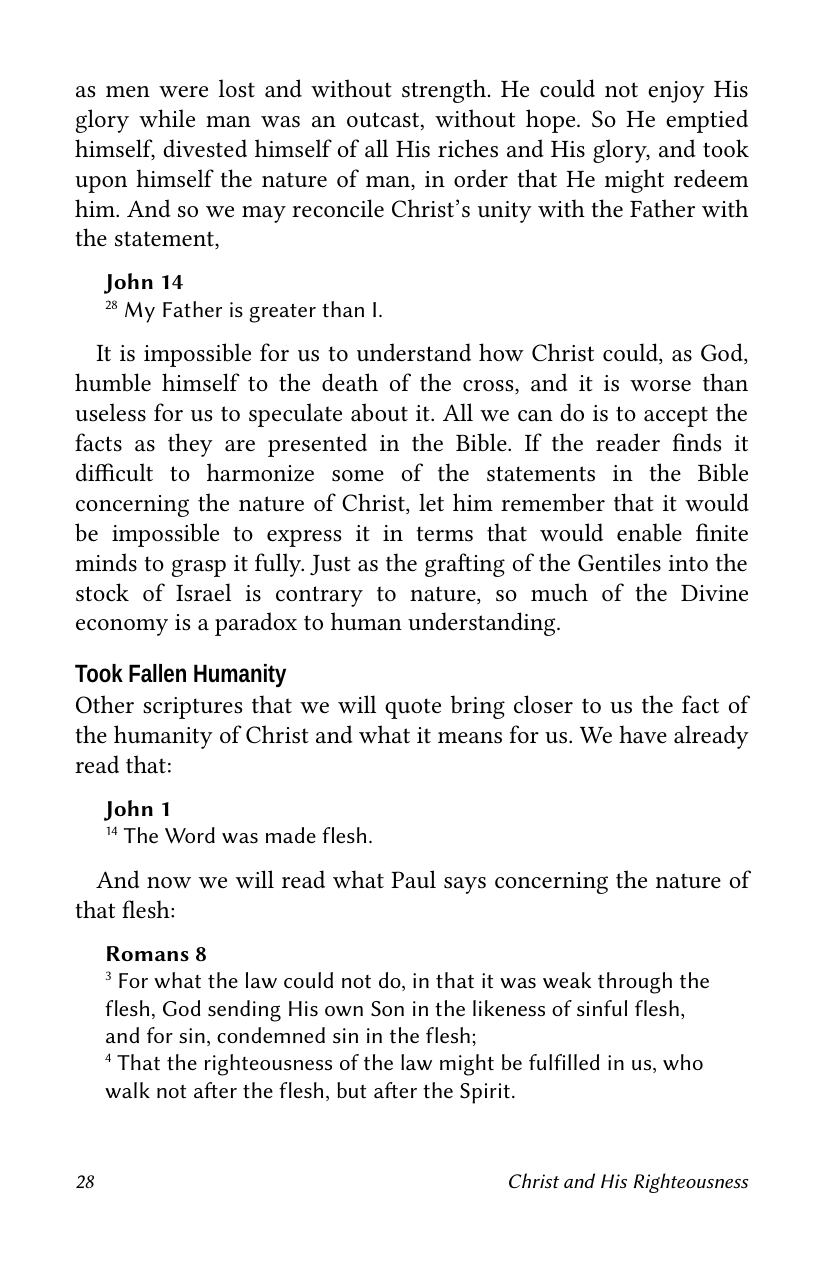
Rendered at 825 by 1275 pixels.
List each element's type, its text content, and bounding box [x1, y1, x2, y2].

text John 14 [105, 269, 750, 296]
text And now we will read what Paul says concerning the nature of that flesh: [75, 866, 750, 924]
text John 1 [105, 796, 750, 822]
text 4 That the righteousness of the law might be fulfilled in us, who walk not after the flesh, but after the Spirit. [105, 1050, 720, 1104]
text as men were lost and without strength. He could not enjoy His glory while man was an outcast, without hope. So He emptied himself, divested himself of all His riches and His glory, and took upon himself the nature of man, in order that He might redeem him. And so we may reconcile Christ’s unity with the Father with the statement, [75, 75, 750, 253]
text 14 The Word was made flesh. [105, 823, 720, 849]
text Other scriptures that we will quote bring closer to us the fact of the humanity of Christ and what it means for us. We have already read that: [75, 691, 750, 779]
text 28 My Father is greater than I. [105, 297, 720, 323]
text Romans 8 [105, 941, 750, 967]
text 3 For what the law could not do, in that it was weak through the flesh, God sending His own Son in the likeness of sinful flesh, and for sin, condemned sin in the flesh; [105, 968, 720, 1049]
subtitle Took Fallen Humanity [75, 659, 750, 688]
text It is impossible for us to understand how Christ could, as God, humble himself to the death of the cross, and it is worse than useless for us to speculate about it. All we can do is to accept the facts as they are presented in the Bible. If the reader finds it difficult to harmonize some of the statements in the Bible concerning the nature of Christ, let him remember that it would be impossible to express it in terms that would enable finite minds to grasp it fully. Just as the grafting of the Gentiles into the stock of Israel is contrary to nature, so much of the Divine economy is a paradox to human understanding. [75, 339, 750, 637]
